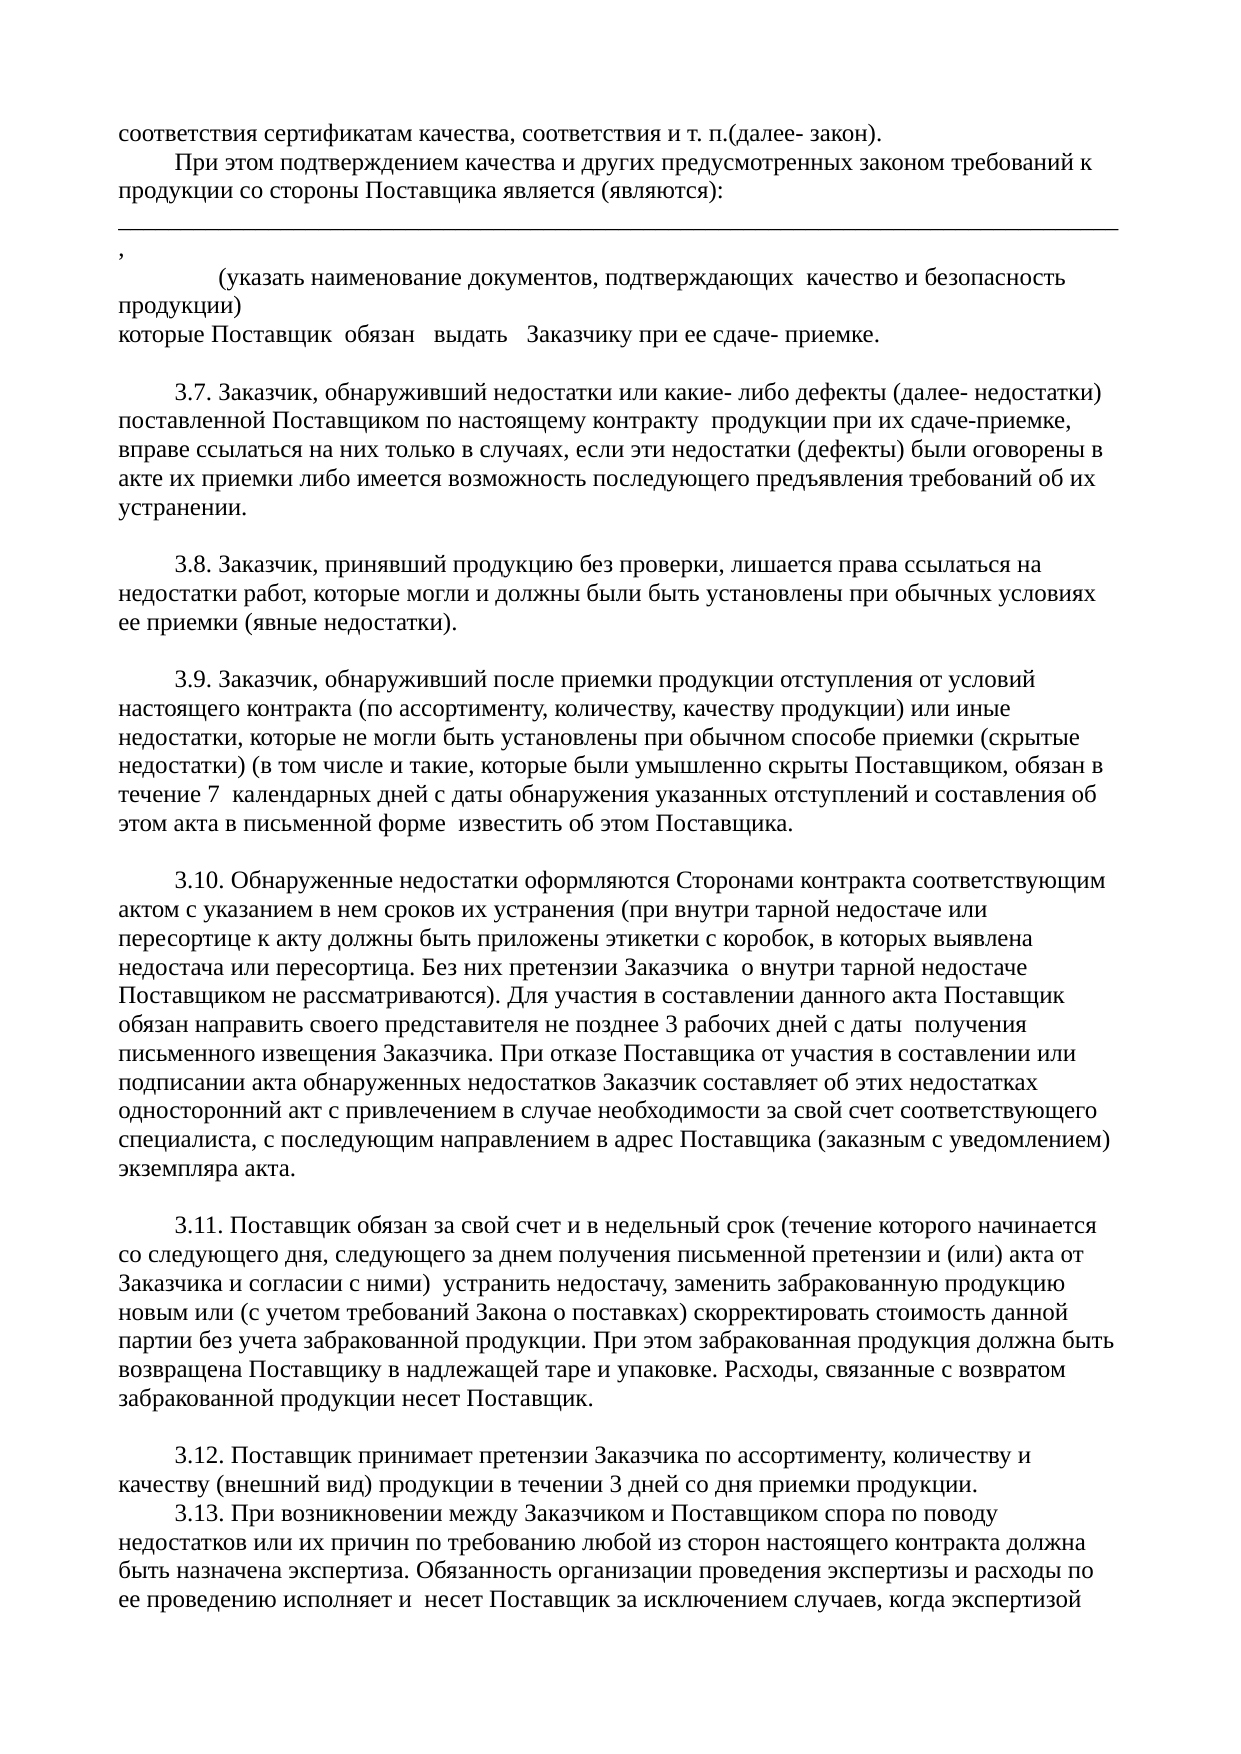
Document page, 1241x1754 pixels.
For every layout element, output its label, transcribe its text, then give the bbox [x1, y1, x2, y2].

text 3.8. Заказчик, принявший продукцию без проверки, лишается права ссылаться на недостатки работ, которые могли и должны были быть установлены при обычных условиях ее приемки (явные недостатки). [118, 549, 1122, 636]
text 3.13. При возникновении между Заказчиком и Поставщиком спора по поводу недостатков или их причин по требованию любой из сторон настоящего контракта должна быть назначена экспертиза. Обязанность организации проведения экспертизы и расходы по ее проведению исполняет и несет Поставщик за исключением случаев, когда экспертизой [118, 1498, 1122, 1613]
text 3.7. Заказчик, обнаруживший недостатки или какие- либо дефекты (далее- недостатки) поставленной Поставщиком по настоящему контракту продукции при их сдаче-приемке, вправе ссылаться на них только в случаях, если эти недостатки (дефекты) были оговорены в акте их приемки либо имеется возможность последующего предъявления требований об их устранении. [118, 377, 1122, 521]
text которые Поставщик обязан выдать Заказчику при ее сдаче- приемке. [118, 319, 1122, 348]
text 3.10. Обнаруженные недостатки оформляются Сторонами контракта соответствующим актом с указанием в нем сроков их устранения (при внутри тарной недостаче или пересортице к акту должны быть приложены этикетки с коробок, в которых выявлена недостача или пересортица. Без них претензии Заказчика о внутри тарной недостаче Поставщиком не рассматриваются). Для участия в составлении данного акта Поставщик обязан направить своего представителя не позднее 3 рабочих дней с даты получения письменного извещения Заказчика. При отказе Поставщика от участия в составлении или подписании акта обнаруженных недостатков Заказчик составляет об этих недостатках односторонний акт с привлечением в случае необходимости за свой счет соответствующего специалиста, с последующим направлением в адрес Поставщика (заказным с уведомлением) экземпляра акта. [118, 866, 1122, 1182]
text 3.11. Поставщик обязан за свой счет и в недельный срок (течение которого начинается со следующего дня, следующего за днем получения письменной претензии и (или) акта от Заказчика и согласии с ними) устранить недостачу, заменить забракованную продукцию новым или (с учетом требований Закона о поставках) скорректировать стоимость данной партии без учета забракованной продукции. При этом забракованная продукция должна быть возвращена Поставщику в надлежащей таре и упаковке. Расходы, связанные с возвратом забракованной продукции несет Поставщик. [118, 1211, 1122, 1412]
text При этом подтверждением качества и других предусмотренных законом требований к продукции со стороны Поставщика является (являются): ________________________________________________________________________________, [118, 147, 1122, 262]
text 3.9. Заказчик, обнаруживший после приемки продукции отступления от условий настоящего контракта (по ассортименту, количеству, качеству продукции) или иные недостатки, которые не могли быть установлены при обычном способе приемки (скрытые недостатки) (в том числе и такие, которые были умышленно скрыты Поставщиком, обязан в течение 7 календарных дней с даты обнаружения указанных отступлений и составления об этом акта в письменной форме известить об этом Поставщика. [118, 664, 1122, 837]
text соответствия сертификатам качества, соответствия и т. п.(далее- закон). [118, 118, 1122, 147]
text (указать наименование документов, подтверждающих качество и безопасность продукции) [118, 262, 1122, 319]
text 3.12. Поставщик принимает претензии Заказчика по ассортименту, количеству и качеству (внешний вид) продукции в течении 3 дней со дня приемки продукции. [118, 1441, 1122, 1498]
